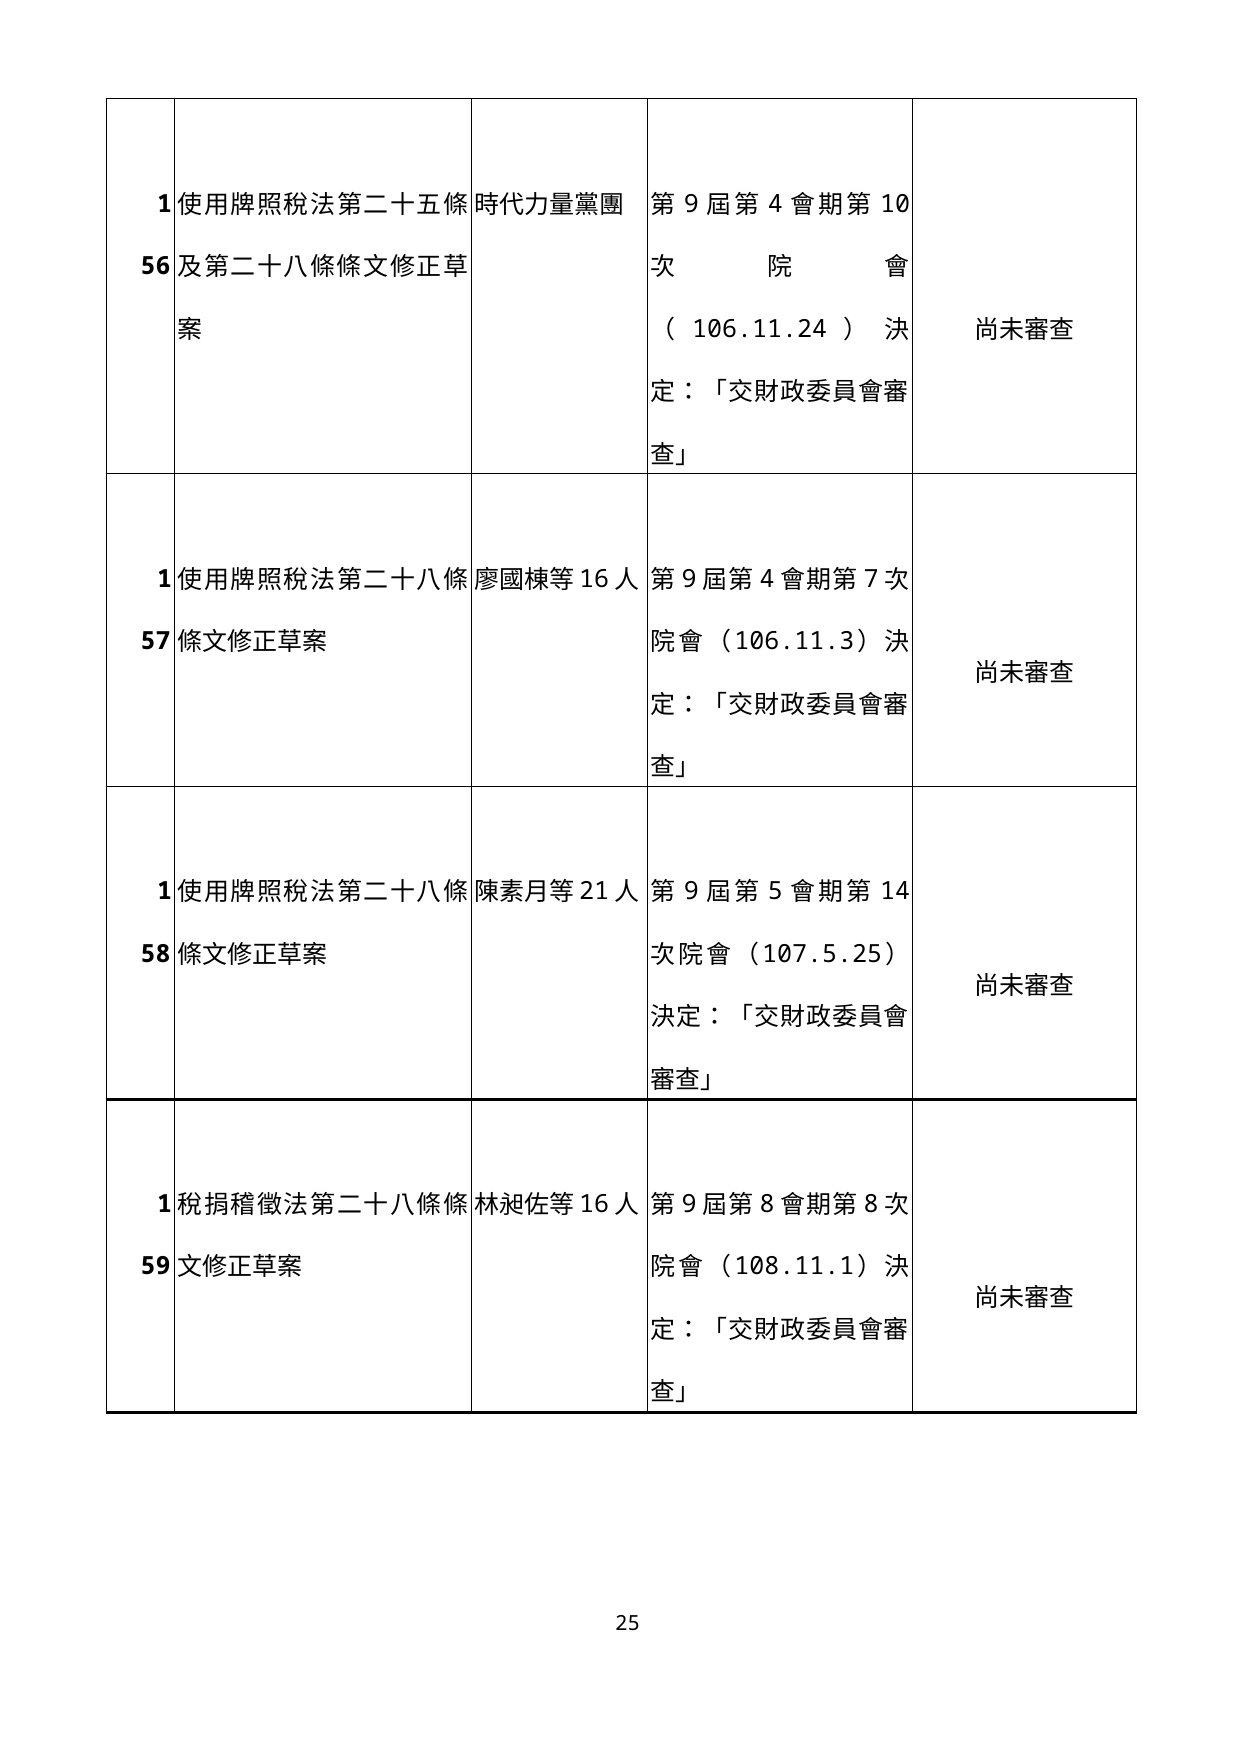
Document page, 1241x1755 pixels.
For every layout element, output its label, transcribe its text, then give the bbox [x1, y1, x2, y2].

table_cell 使用牌照稅法第二十八條條文修正草案 [175, 474, 471, 786]
table_cell 第9屆第5會期第14次院會（107.5.25）決定：「交財政委員會審查」 [648, 787, 912, 1098]
table_cell 第9屆第4會期第10次院會（106.11.24）決定：「交財政委員會審查」 [648, 99, 912, 473]
table_cell 林昶佐等16人 [472, 1101, 647, 1411]
table_cell 稅捐稽徵法第二十八條條文修正草案 [175, 1101, 471, 1411]
table_cell [107, 787, 174, 1098]
table_cell 陳素月等21人 [472, 787, 647, 1098]
table_cell 尚未審查 [913, 787, 1136, 1098]
table_cell [107, 99, 174, 473]
table_cell 使用牌照稅法第二十八條條文修正草案 [175, 787, 471, 1098]
table_cell 尚未審查 [913, 1101, 1136, 1411]
table_cell 第9屆第8會期第8次院會（108.11.1）決定：「交財政委員會審查」 [648, 1101, 912, 1411]
table_cell [107, 1101, 174, 1411]
table_cell 時代力量黨團 [472, 99, 647, 473]
table_cell 使用牌照稅法第二十五條及第二十八條條文修正草案 [175, 99, 471, 473]
table_cell 尚未審查 [913, 99, 1136, 473]
table_cell 廖國棟等16人 [472, 474, 647, 786]
table_cell [107, 474, 174, 786]
table_cell 第9屆第4會期第7次院會（106.11.3）決定：「交財政委員會審查」 [648, 474, 912, 786]
table_cell 尚未審查 [913, 474, 1136, 786]
